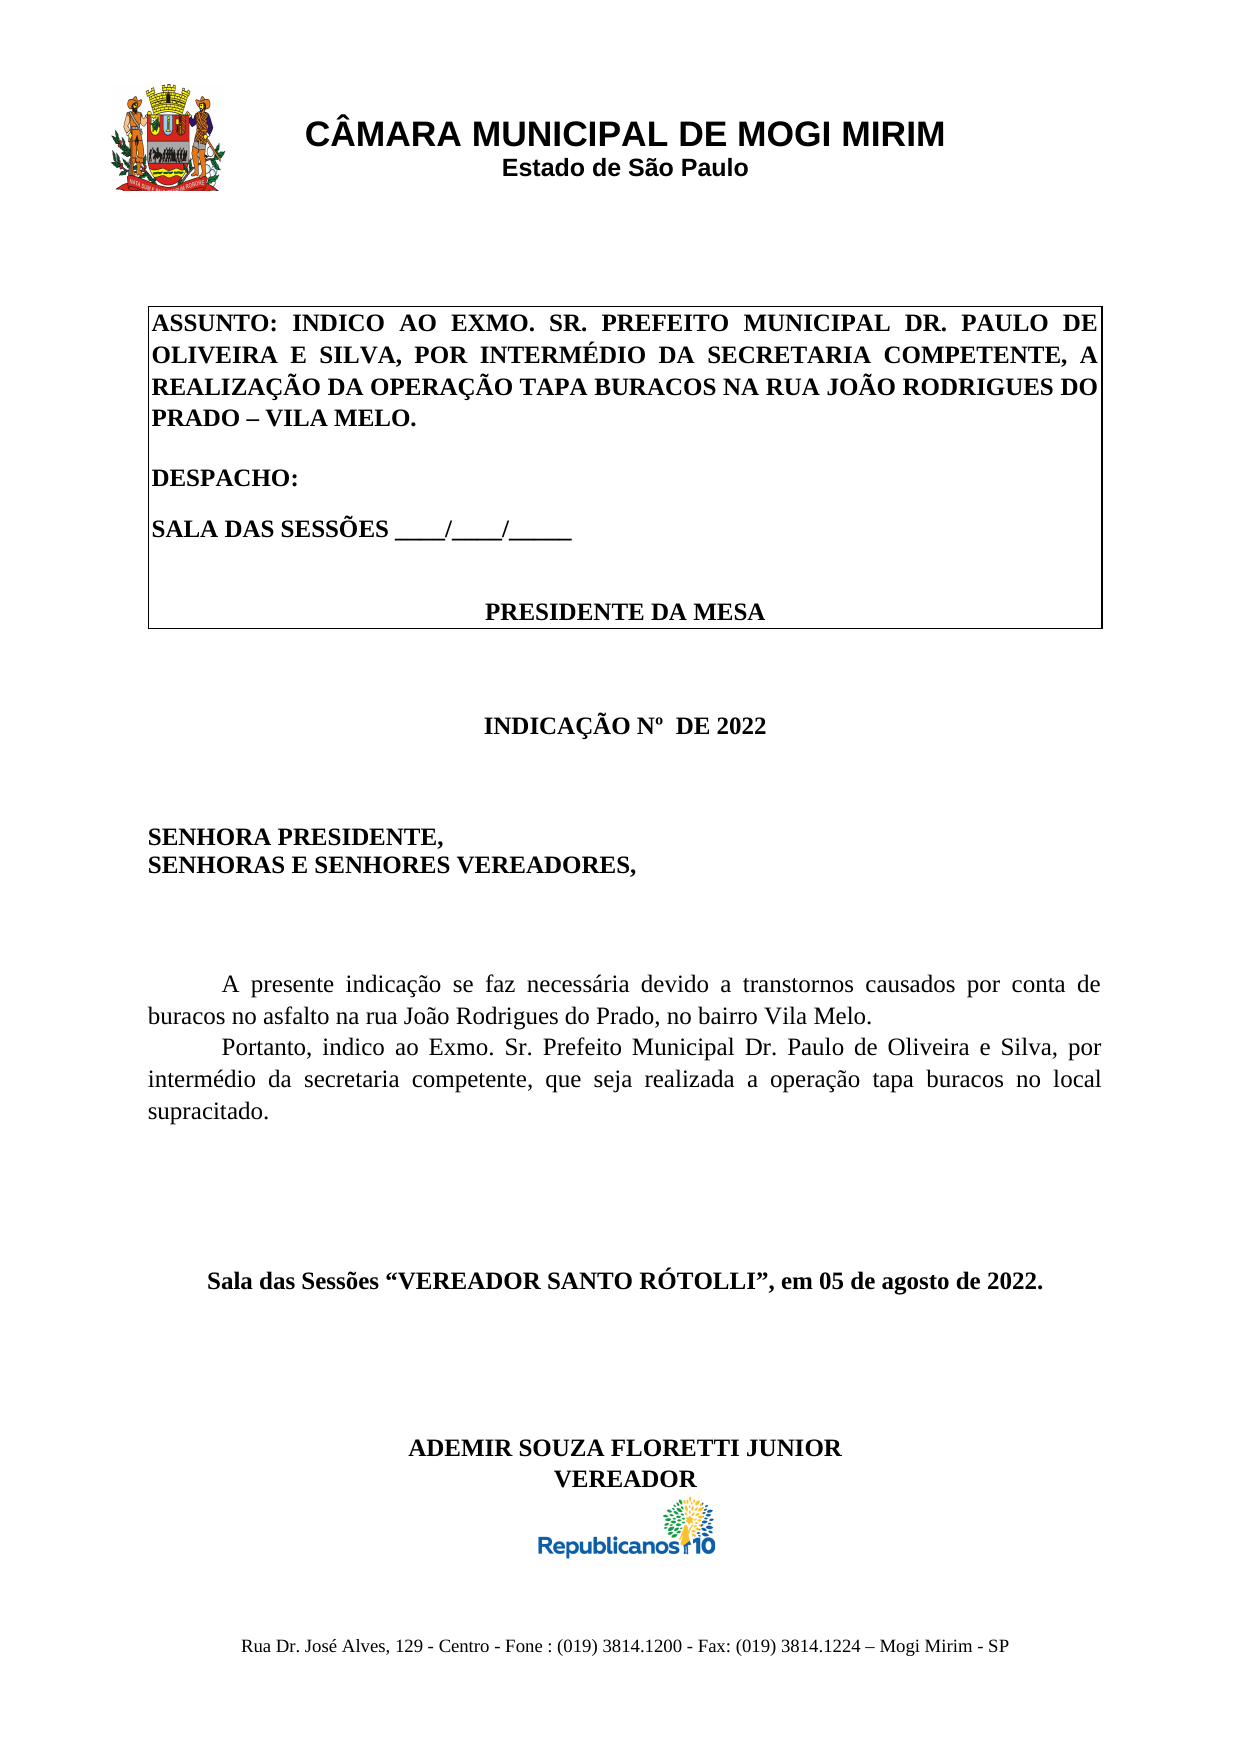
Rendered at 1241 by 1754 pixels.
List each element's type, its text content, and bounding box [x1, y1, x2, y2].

text ASSUNTO: INDICO AO EXMO. SR. PREFEITO MUNICIPAL DR. PAULO DE OLIVEIRA E SILVA, POR INTERMÉDIO DA SECRETARIA COMPETENTE, A REALIZAÇÃO DA OPERAÇÃO TAPA BURACOS NA RUA JOÃO RODRIGUES DO PRADO – VILA MELO. [149, 307, 1101, 432]
picture [538, 1491, 716, 1571]
text ADEMIR SOUZA FLORETTI JUNIOR [148, 1434, 1103, 1461]
text A presente indicação se faz necessária devido a transtornos causados por conta de buracos no asfalto na rua João Rodrigues do Prado, no bairro Vila Melo. [148, 970, 1103, 1029]
text Portanto, indico ao Exmo. Sr. Prefeito Municipal Dr. Paulo de Oliveira e Silva, por intermédio da secretaria competente, que seja realizada a operação tapa buracos no local supracitado. [148, 1033, 1103, 1125]
text VEREADOR [148, 1465, 1103, 1493]
text SENHORAS E SENHORES VEREADORES, [148, 851, 1103, 879]
text SENHORA PRESIDENTE, [148, 823, 1103, 851]
text DESPACHO: [149, 460, 1101, 492]
text INDICAÇÃO Nº DE 2022 [148, 712, 1103, 740]
picture [110, 84, 226, 191]
text SALA DAS SESSÕES ____/____/_____ [149, 511, 1101, 543]
text Sala das Sessões “VEREADOR SANTO RÓTOLLI”, em 05 de agosto de 2022. [148, 1267, 1103, 1295]
text PRESIDENTE DA MESA [149, 594, 1101, 628]
